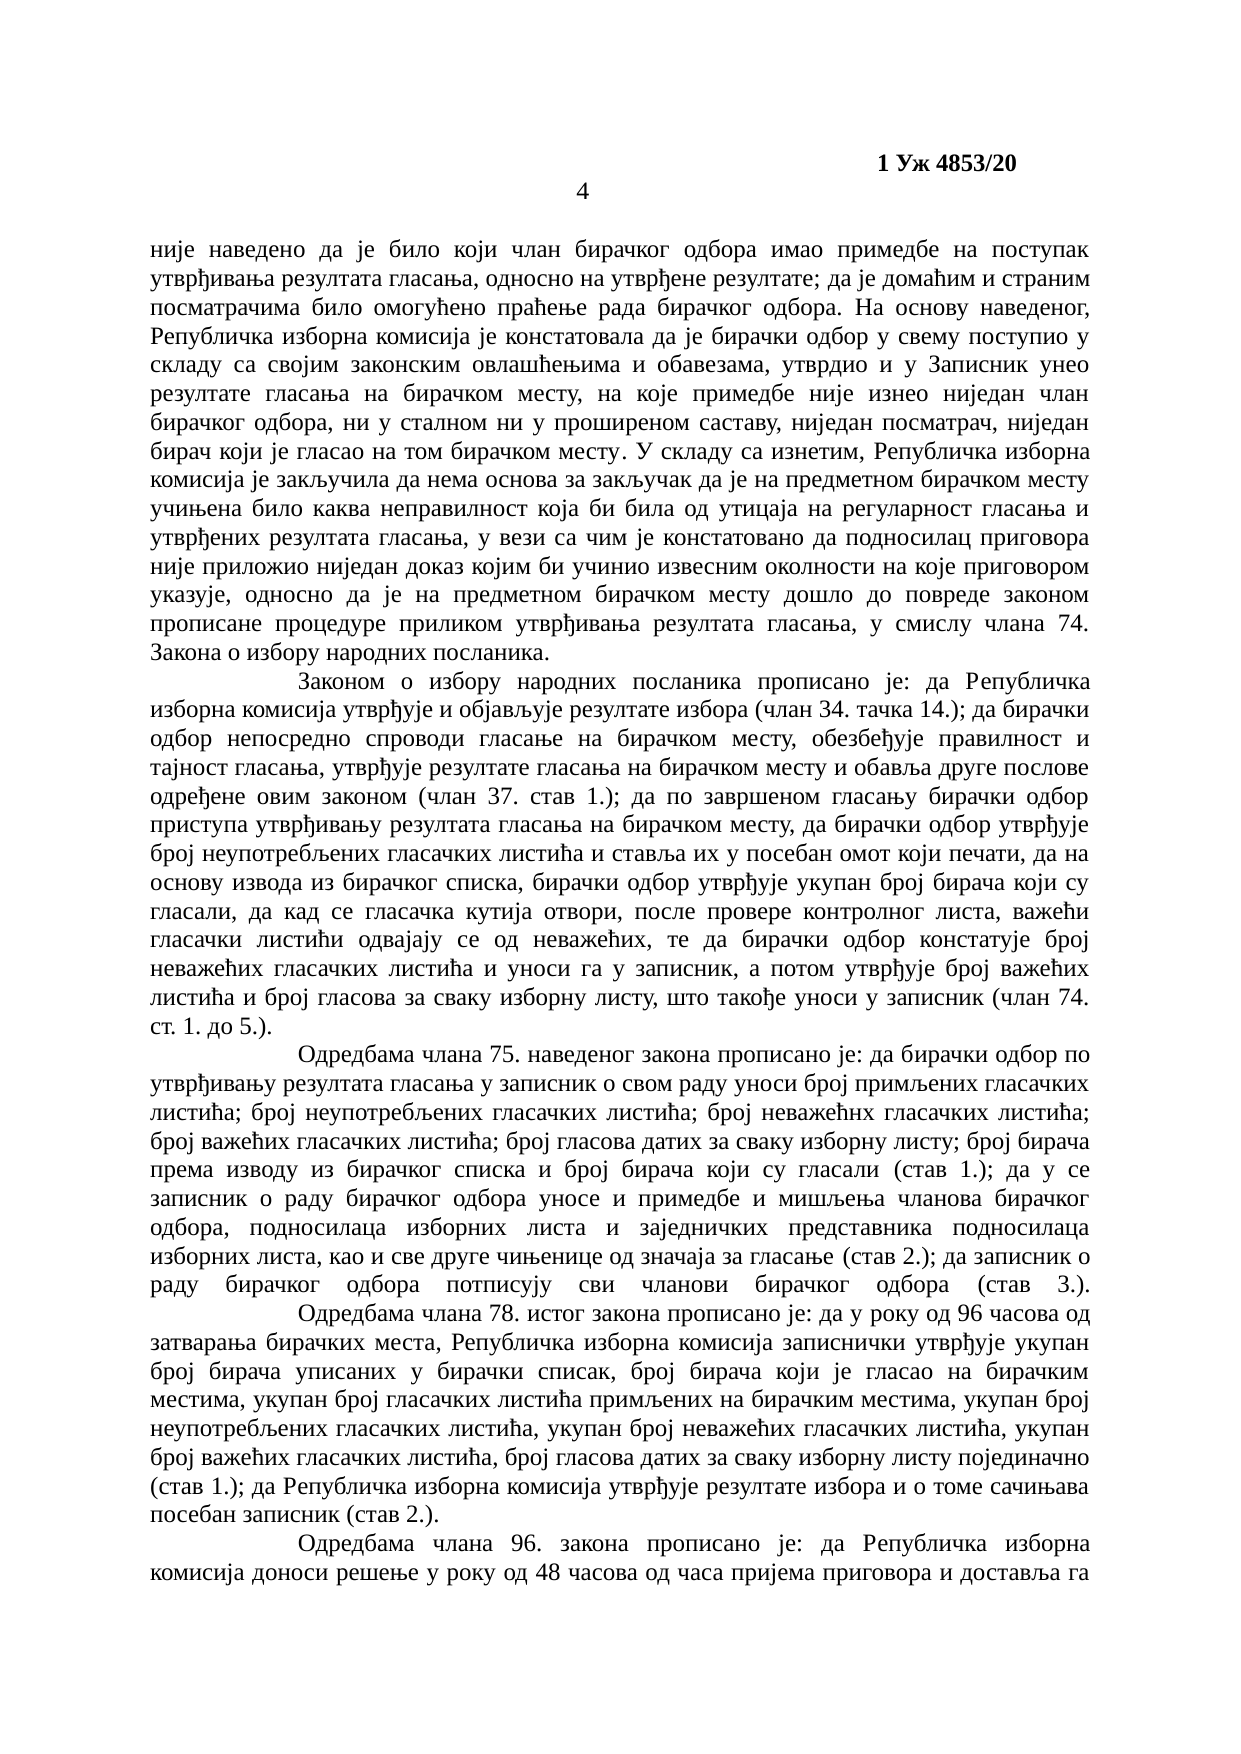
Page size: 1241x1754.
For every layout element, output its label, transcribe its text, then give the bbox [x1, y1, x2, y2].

text Законом о избору народних посланика прописано је: да Републичка изборна комисија утврђује и објављује резултате избора (члан 34. тачка 14.); да бирачки одбор непосредно спроводи гласање на бирачком месту, обезбеђује правилност и тајност гласања, утврђује резултате гласања на бирачком месту и обавља друге послове одређене овим законом (члан 37. став 1.); да по завршеном гласању бирачки одбор приступа утврђивању резултата гласања на бирачком месту, да бирачки одбор утврђује број неупотребљених гласачких листића и ставља их у посебан омот који печати, да на основу извода из бирачког списка, бирачки одбор утврђује укупан број бирача који су гласали, да кад се гласачка кутија отвори, после провере контролног листа, важећи гласачки листићи одвајају се од неважећих, те да бирачки одбор констатује број неважећих гласачких листића и уноси га у записник, а потом утврђује број важећих листића и број гласова за сваку изборну листу, што такође уноси у записник (члан 74. ст. 1. до 5.). [150, 666, 1091, 1039]
text није наведено да је било који члан бирачког одбора имао примедбе на поступак утврђивања резултата гласања, односно на утврђене резултате; да је домаћим и страним посматрачима било омогућено праћење рада бирачког одбора. На основу наведеног, Републичка изборна комисија је констатовала да је бирачки одбор у свему поступио у складу са својим законским овлашћењима и обавезама, утврдио и у Записник унео резултате гласања на бирачком месту, на које примедбе није изнео ниједан члан бирачког одбора, ни у сталном ни у проширеном саставу, ниједан посматрач, ниједан бирач који је гласао на том бирачком месту. У складу са изнетим, Републичка изборна комисија је закључила да нема основа за закључак да је на предметном бирачком месту учињена било каква неправилност која би била од утицаја на регуларност гласања и утврђених резултата гласања, у вези са чим је констатовано да подносилац приговора није приложио ниједан доказ којим би учинио извесним околности на које приговором указује, односно да је на предметном бирачком месту дошло до повреде законом прописане процедуре приликом утврђивања резултата гласања, у смислу члана 74. Закона о избору народних посланика. [150, 234, 1091, 666]
text Одредбама члана 96. закона прописано је: да Републичка изборна комисија доноси решење у року од 48 часова од часа пријема приговора и доставља га [150, 1528, 1091, 1586]
text Одредбама члана 75. наведеног закона прописано је: да бирачки одбор по утврђивању резултата гласања у записник о свом раду уноси број примљених гласачких листића; број неупотребљених гласачких листића; број неважећнх гласачких листића; број важећих гласачких листића; број гласова датих за сваку изборну листу; број бирача према изводу из бирачког списка и број бирача који су гласали (став 1.); да у се записник о раду бирачког одбора уносе и примедбе и мишљења чланова бирачког одбора, подносилаца изборних листа и заједничких представника подносилаца изборних листа, као и све друге чињенице од значаја за гласање (став 2.); да записник о раду бирачког одбора потписују сви чланови бирачког одбора (став 3.). Одредбама члана 78. истог закона прописано је: да у року од 96 часова од затварања бирачких места, Републичка изборна комисија записнички утврђује укупан број бирача уписаних у бирачки списак, број бирача који је гласао на бирачким местима, укупан број гласачких листића примљених на бирачким местима, укупан број неупотребљених гласачких листића, укупан број неважећих гласачких листића, укупан број важећих гласачких листића, број гласова датих за сваку изборну листу појединачно (став 1.); да Републичка изборна комисија утврђује резултате избора и о томе сачињава посебан записник (став 2.). [150, 1039, 1091, 1528]
